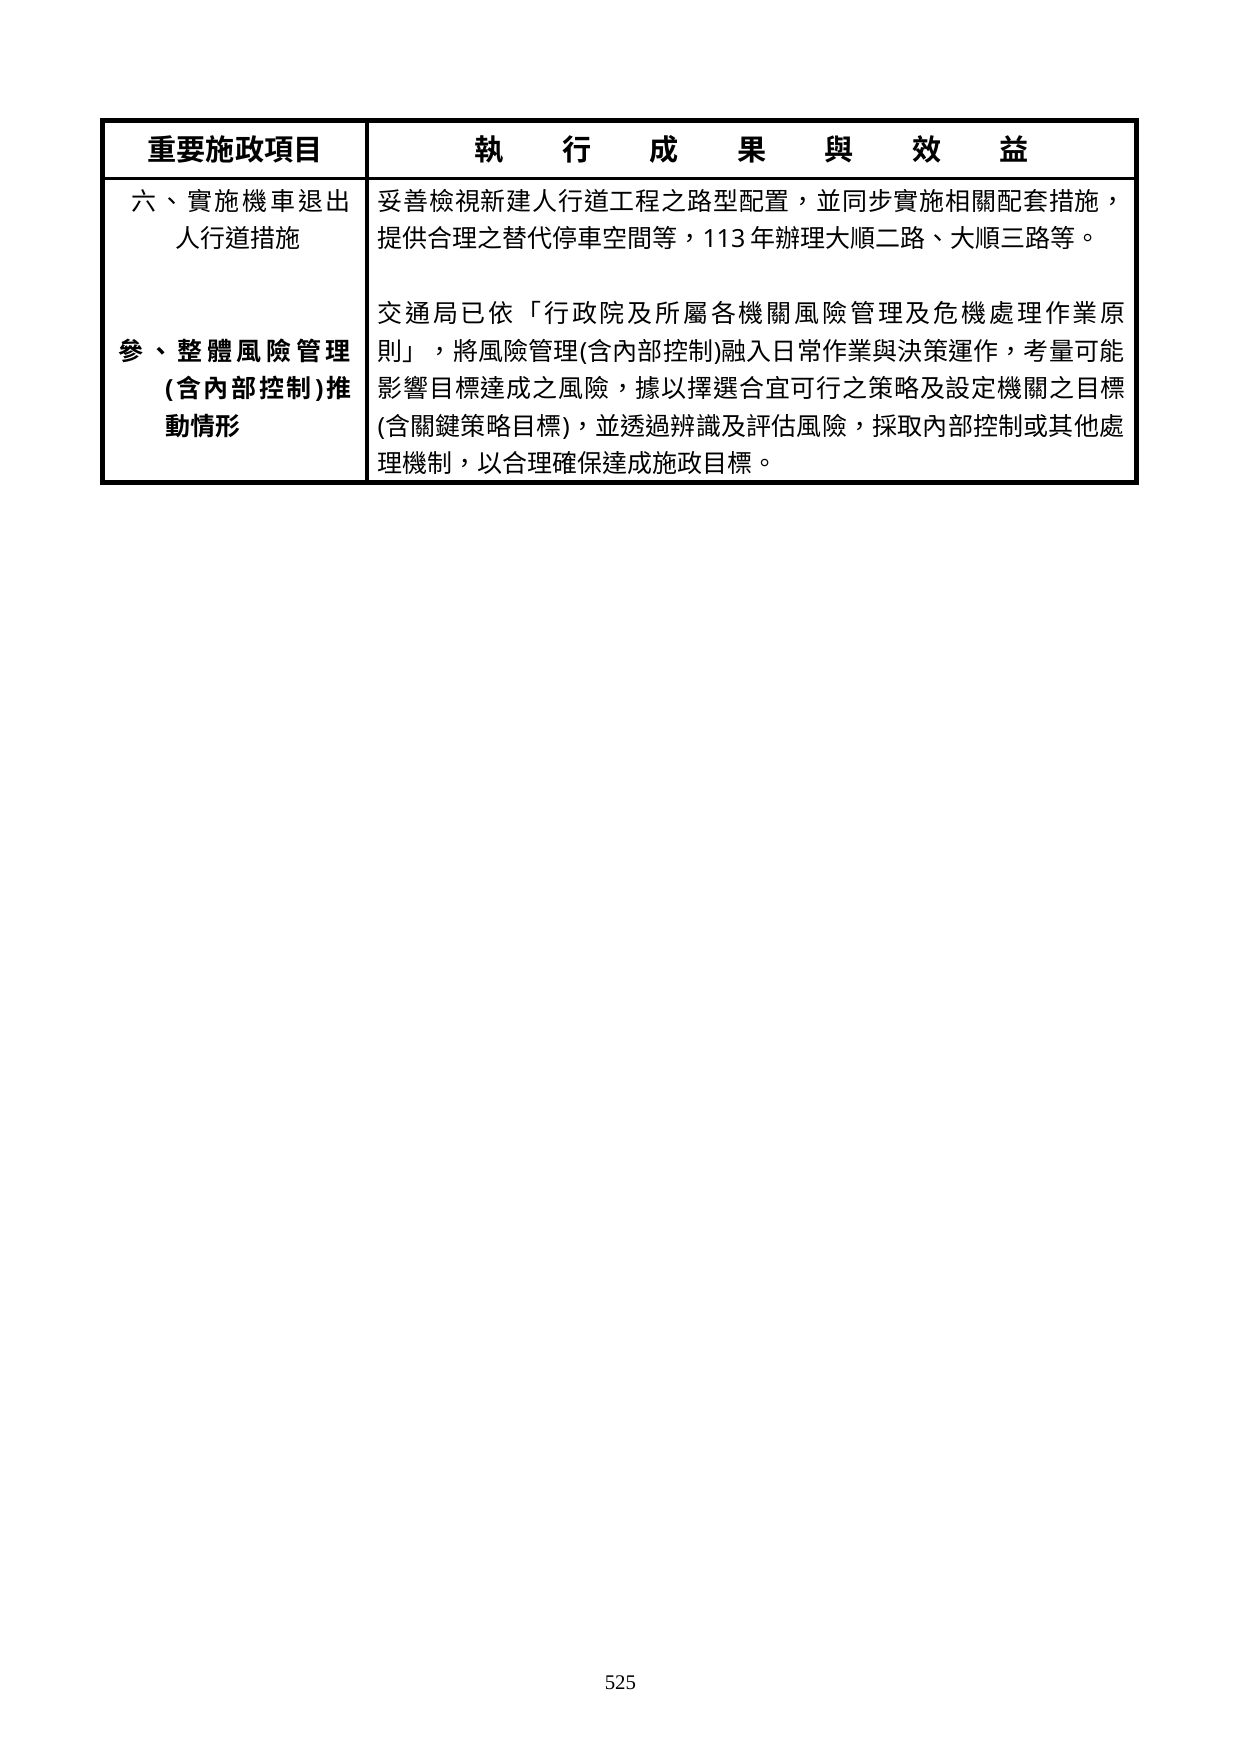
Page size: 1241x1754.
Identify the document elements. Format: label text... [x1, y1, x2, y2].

table_cell 六、實施機車退出人行道措施 參、整體風險管理(含內部控制)推動情形 [105, 180, 365, 480]
table_header 重要施政項目 [105, 123, 365, 177]
table_header 執 行 成 果 與 效 益 [369, 123, 1134, 177]
table_cell 妥善檢視新建人行道工程之路型配置，並同步實施相關配套措施，提供合理之替代停車空間等，113年辦理大順二路、大順三路等。 交通局已依「行政院及所屬各機關風險管理及危機處理作業原則」，將風險管理(含內部控制)融入日常作業與決策運作，考量可能影響目標達成之風險，據以擇選合宜可行之策略及設定機關之目標(含關鍵策略目標)，並透過辨識及評估風險，採取內部控制或其他處理機制，以合理確保達成施政目標。 [369, 180, 1134, 480]
